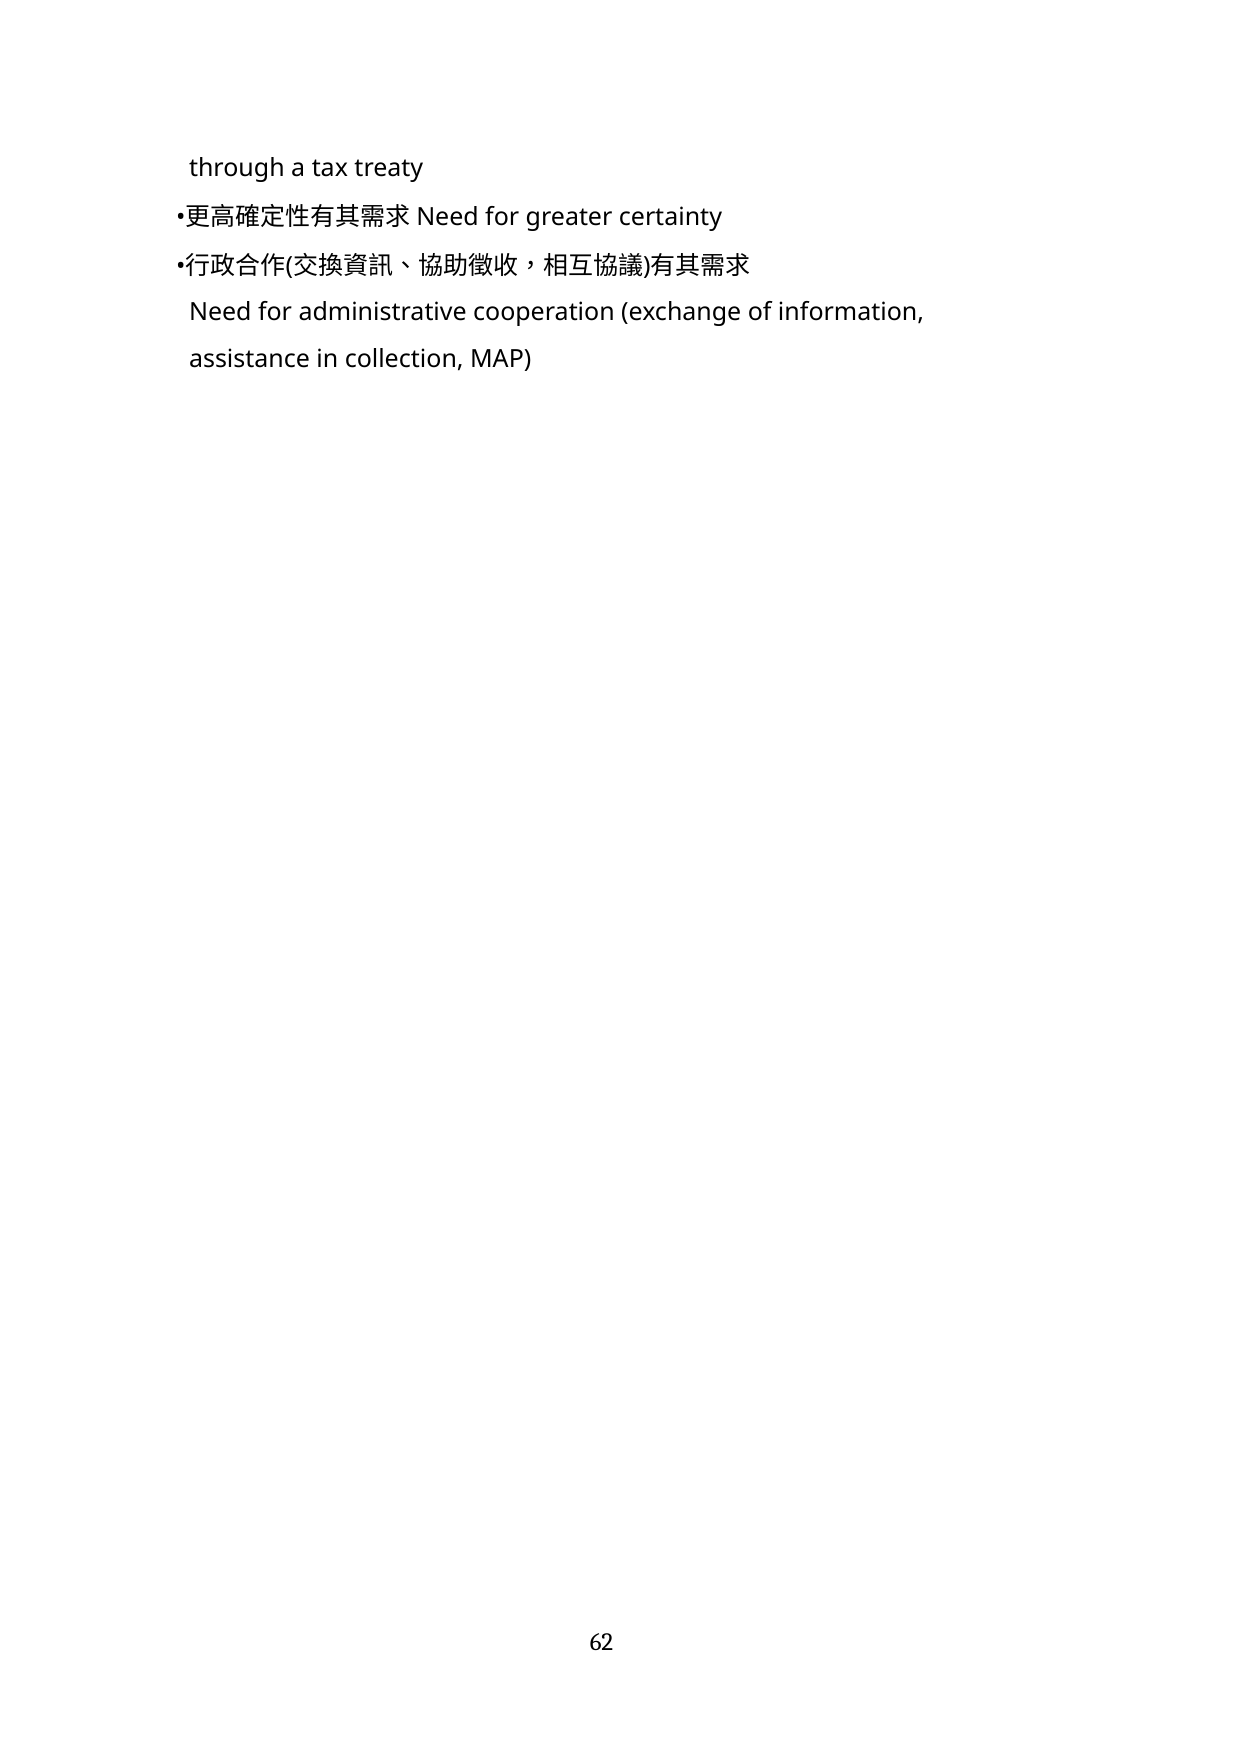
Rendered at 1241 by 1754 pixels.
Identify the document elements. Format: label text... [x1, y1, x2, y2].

text •更高確定性有其需求 Need for greater certainty [150, 197, 1090, 233]
text Need for administrative cooperation (exchange of information, [150, 294, 1090, 328]
text assistance in collection, MAP) [150, 341, 1090, 375]
text •行政合作(交換資訊、協助徵收，相互協議)有其需求 [150, 245, 1090, 282]
text through a tax treaty [150, 150, 1090, 184]
